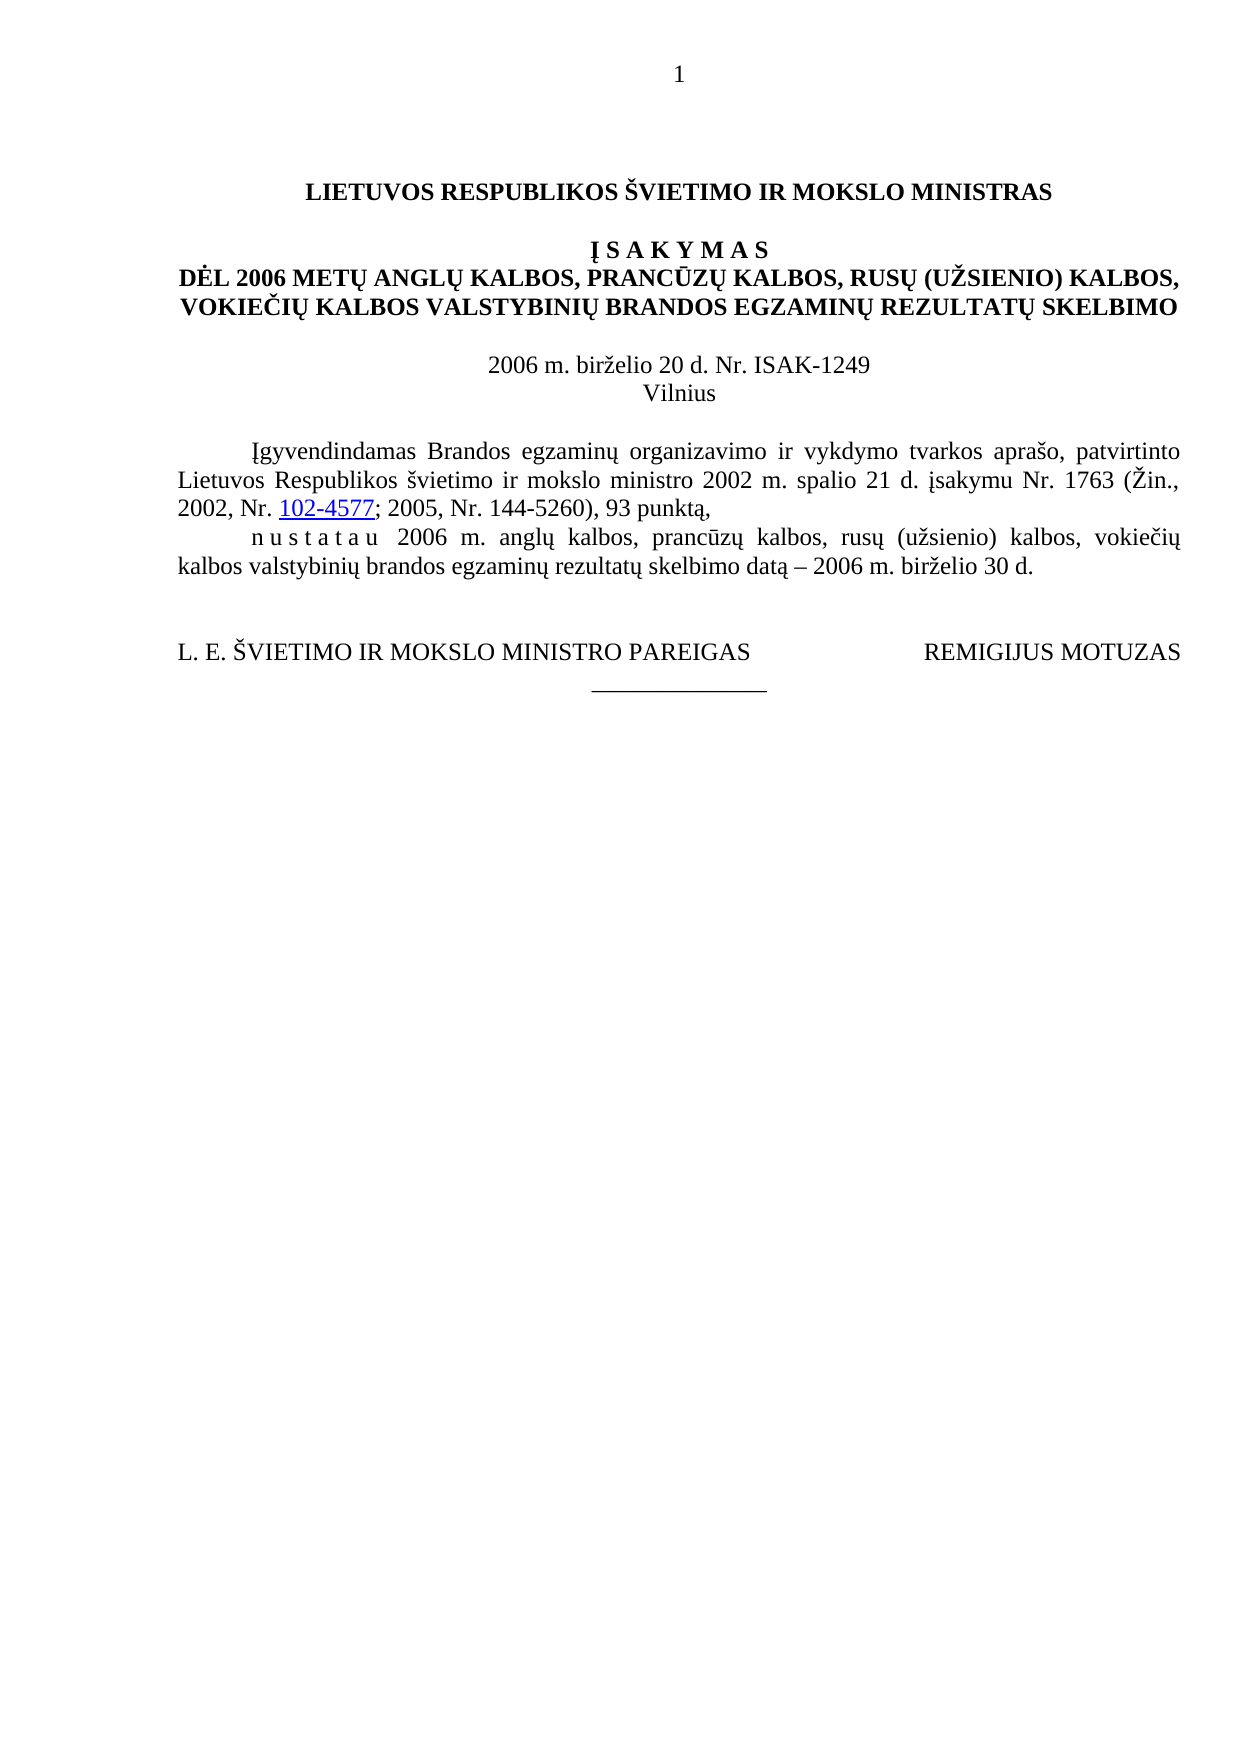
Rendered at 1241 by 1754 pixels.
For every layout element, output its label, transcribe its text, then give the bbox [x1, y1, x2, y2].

text DĖL 2006 METŲ ANGLŲ KALBOS, PRANCŪZŲ KALBOS, RUSŲ (UŽSIENIO) KALBOS, VOKIEČIŲ KALBOS VALSTYBINIŲ BRANDOS EGZAMINŲ REZULTATŲ SKELBIMO [177, 263, 1181, 321]
text L. E. ŠVIETIMO IR MOKSLO MINISTRO PAREIGAS REMIGIJUS MOTUZAS [177, 637, 1181, 666]
text LIETUVOS RESPUBLIKOS ŠVIETIMO IR MOKSLO MINISTRAS [177, 177, 1181, 206]
text Įgyvendindamas Brandos egzaminų organizavimo ir vykdymo tvarkos aprašo, patvirtinto Lietuvos Respublikos švietimo ir mokslo ministro 2002 m. spalio 21 d. įsakymu Nr. 1763 (Žin., 2002, Nr. 102-4577; 2005, Nr. 144-5260), 93 punktą, [177, 436, 1181, 522]
text 2006 m. birželio 20 d. Nr. ISAK-1249 [177, 350, 1181, 378]
text nustatau 2006 m. anglų kalbos, prancūzų kalbos, rusų (užsienio) kalbos, vokiečių kalbos valstybinių brandos egzaminų rezultatų skelbimo datą – 2006 m. birželio 30 d. [177, 522, 1181, 580]
text Vilnius [177, 378, 1181, 407]
text Į S A K Y M A S [177, 235, 1181, 263]
text ______________ [177, 666, 1181, 695]
